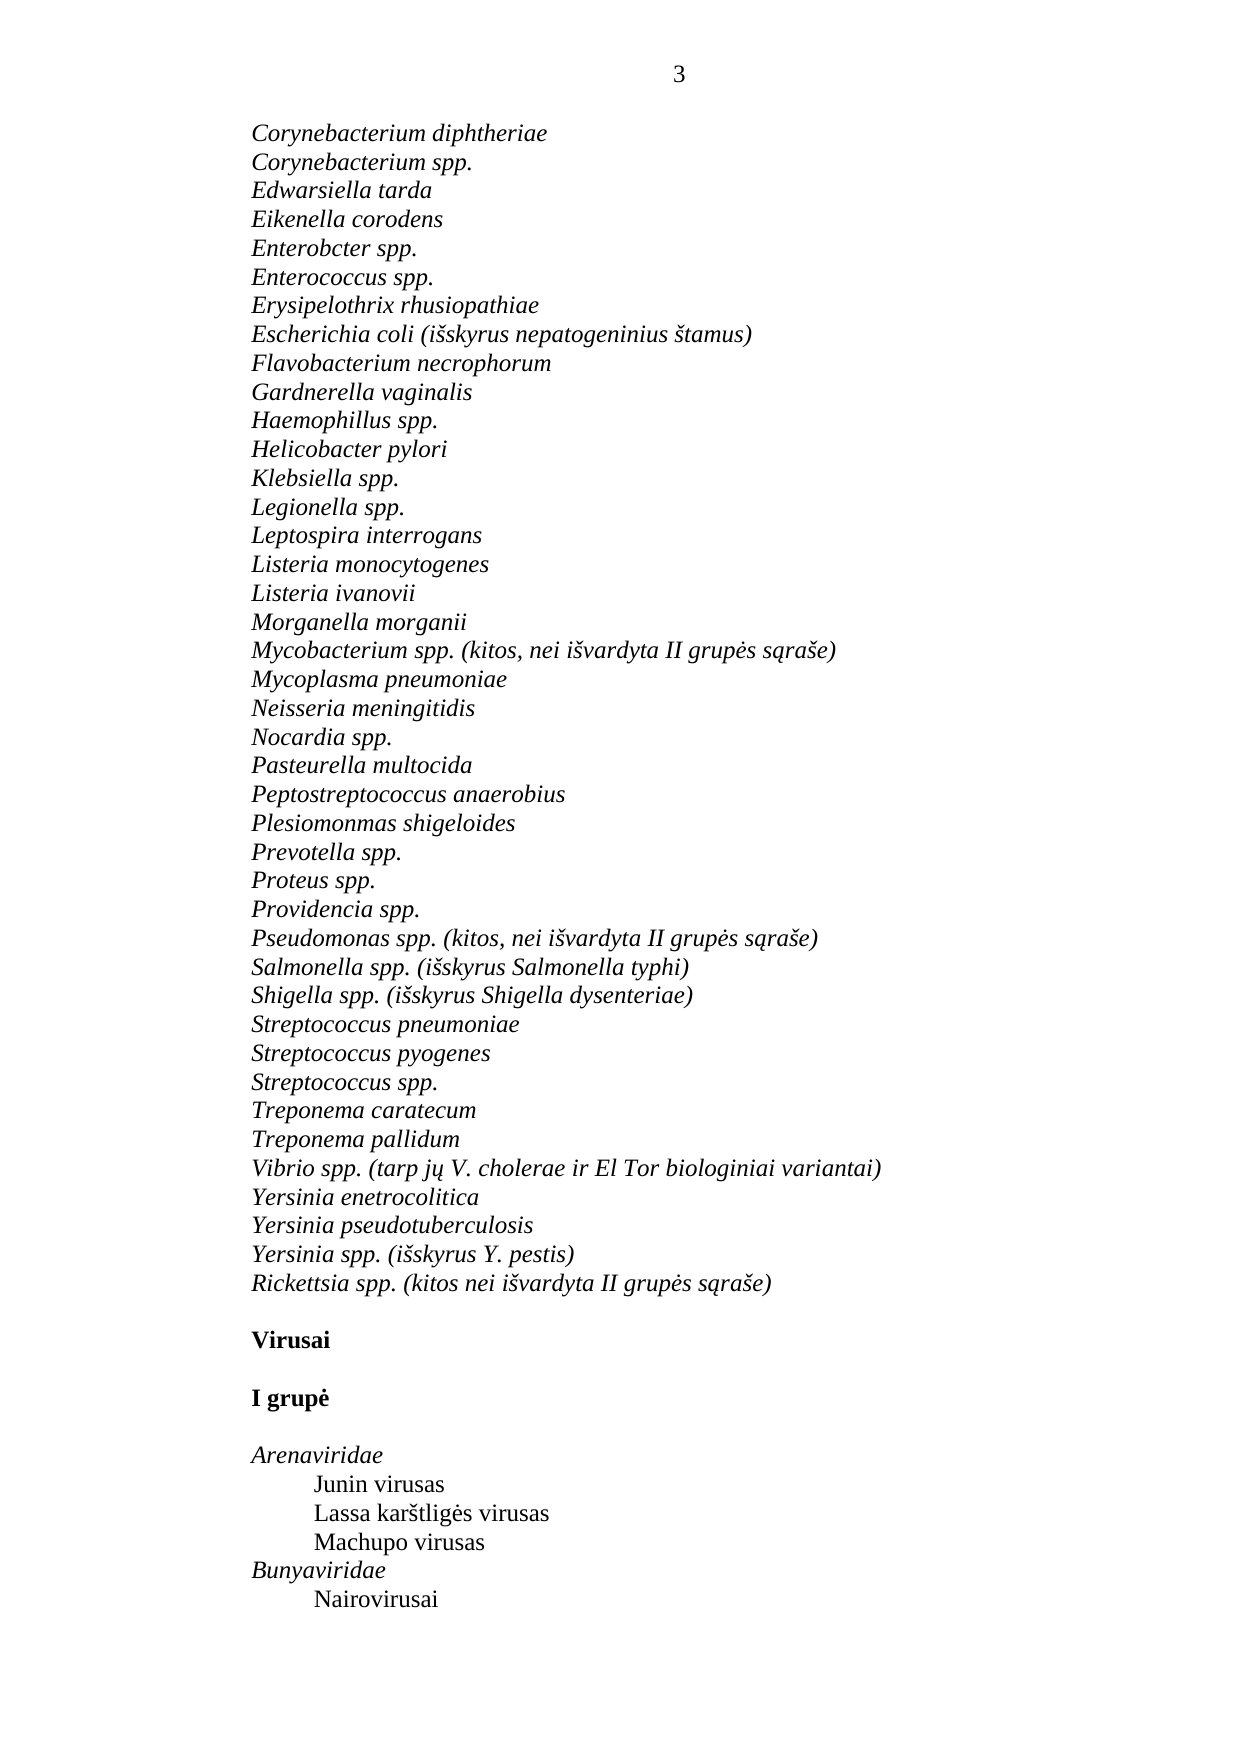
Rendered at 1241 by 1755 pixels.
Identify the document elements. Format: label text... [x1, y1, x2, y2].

text Bunyaviridae [177, 1556, 1181, 1584]
text Leptospira interrogans [177, 521, 1181, 549]
text Listeria monocytogenes [177, 549, 1181, 578]
text Listeria ivanovii [177, 578, 1181, 607]
text Pasteurella multocida [177, 751, 1181, 779]
text Eikenella corodens [177, 204, 1181, 233]
text Prevotella spp. [177, 837, 1181, 866]
text Morganella morganii [177, 607, 1181, 636]
text Streptococcus spp. [177, 1067, 1181, 1096]
text Shigella spp. (išskyrus Shigella dysenteriae) [177, 981, 1181, 1009]
text Mycoplasma pneumoniae [177, 664, 1181, 693]
text Machupo virusas [177, 1527, 1181, 1556]
text Streptococcus pneumoniae [177, 1009, 1181, 1038]
text Legionella spp. [177, 492, 1181, 521]
text Peptostreptococcus anaerobius [177, 779, 1181, 808]
text Streptococcus pyogenes [177, 1038, 1181, 1067]
text Corynebacterium spp. [177, 147, 1181, 176]
text Corynebacterium diphtheriae [177, 118, 1181, 147]
text Salmonella spp. (išskyrus Salmonella typhi) [177, 952, 1181, 981]
text Haemophillus spp. [177, 406, 1181, 434]
text Yersinia pseudotuberculosis [177, 1211, 1181, 1239]
text Helicobacter pylori [177, 434, 1181, 463]
text I grupė [177, 1383, 1181, 1412]
text Rickettsia spp. (kitos nei išvardyta II grupės sąraše) [177, 1268, 1181, 1297]
text Gardnerella vaginalis [177, 377, 1181, 406]
text Erysipelothrix rhusiopathiae [177, 291, 1181, 319]
text Lassa karštligės virusas [177, 1498, 1181, 1527]
text Nairovirusai [177, 1584, 1181, 1613]
text Virusai [177, 1326, 1181, 1354]
text Treponema pallidum [177, 1124, 1181, 1153]
text Neisseria meningitidis [177, 693, 1181, 722]
text Mycobacterium spp. (kitos, nei išvardyta II grupės sąraše) [177, 636, 1181, 664]
text Treponema caratecum [177, 1096, 1181, 1124]
text Escherichia coli (išskyrus nepatogeninius štamus) [177, 319, 1181, 348]
text Enterococcus spp. [177, 262, 1181, 291]
text Providencia spp. [177, 894, 1181, 923]
text Yersinia enetrocolitica [177, 1182, 1181, 1211]
text Klebsiella spp. [177, 463, 1181, 492]
text Nocardia spp. [177, 722, 1181, 751]
text Arenaviridae [177, 1441, 1181, 1469]
text Junin virusas [177, 1469, 1181, 1498]
text Proteus spp. [177, 866, 1181, 894]
text Pseudomonas spp. (kitos, nei išvardyta II grupės sąraše) [177, 923, 1181, 952]
text Enterobcter spp. [177, 233, 1181, 262]
text Flavobacterium necrophorum [177, 348, 1181, 377]
text Edwarsiella tarda [177, 176, 1181, 204]
text Vibrio spp. (tarp jų V. cholerae ir El Tor biologiniai variantai) [177, 1153, 1181, 1182]
text Yersinia spp. (išskyrus Y. pestis) [177, 1239, 1181, 1268]
text Plesiomonmas shigeloides [177, 808, 1181, 837]
